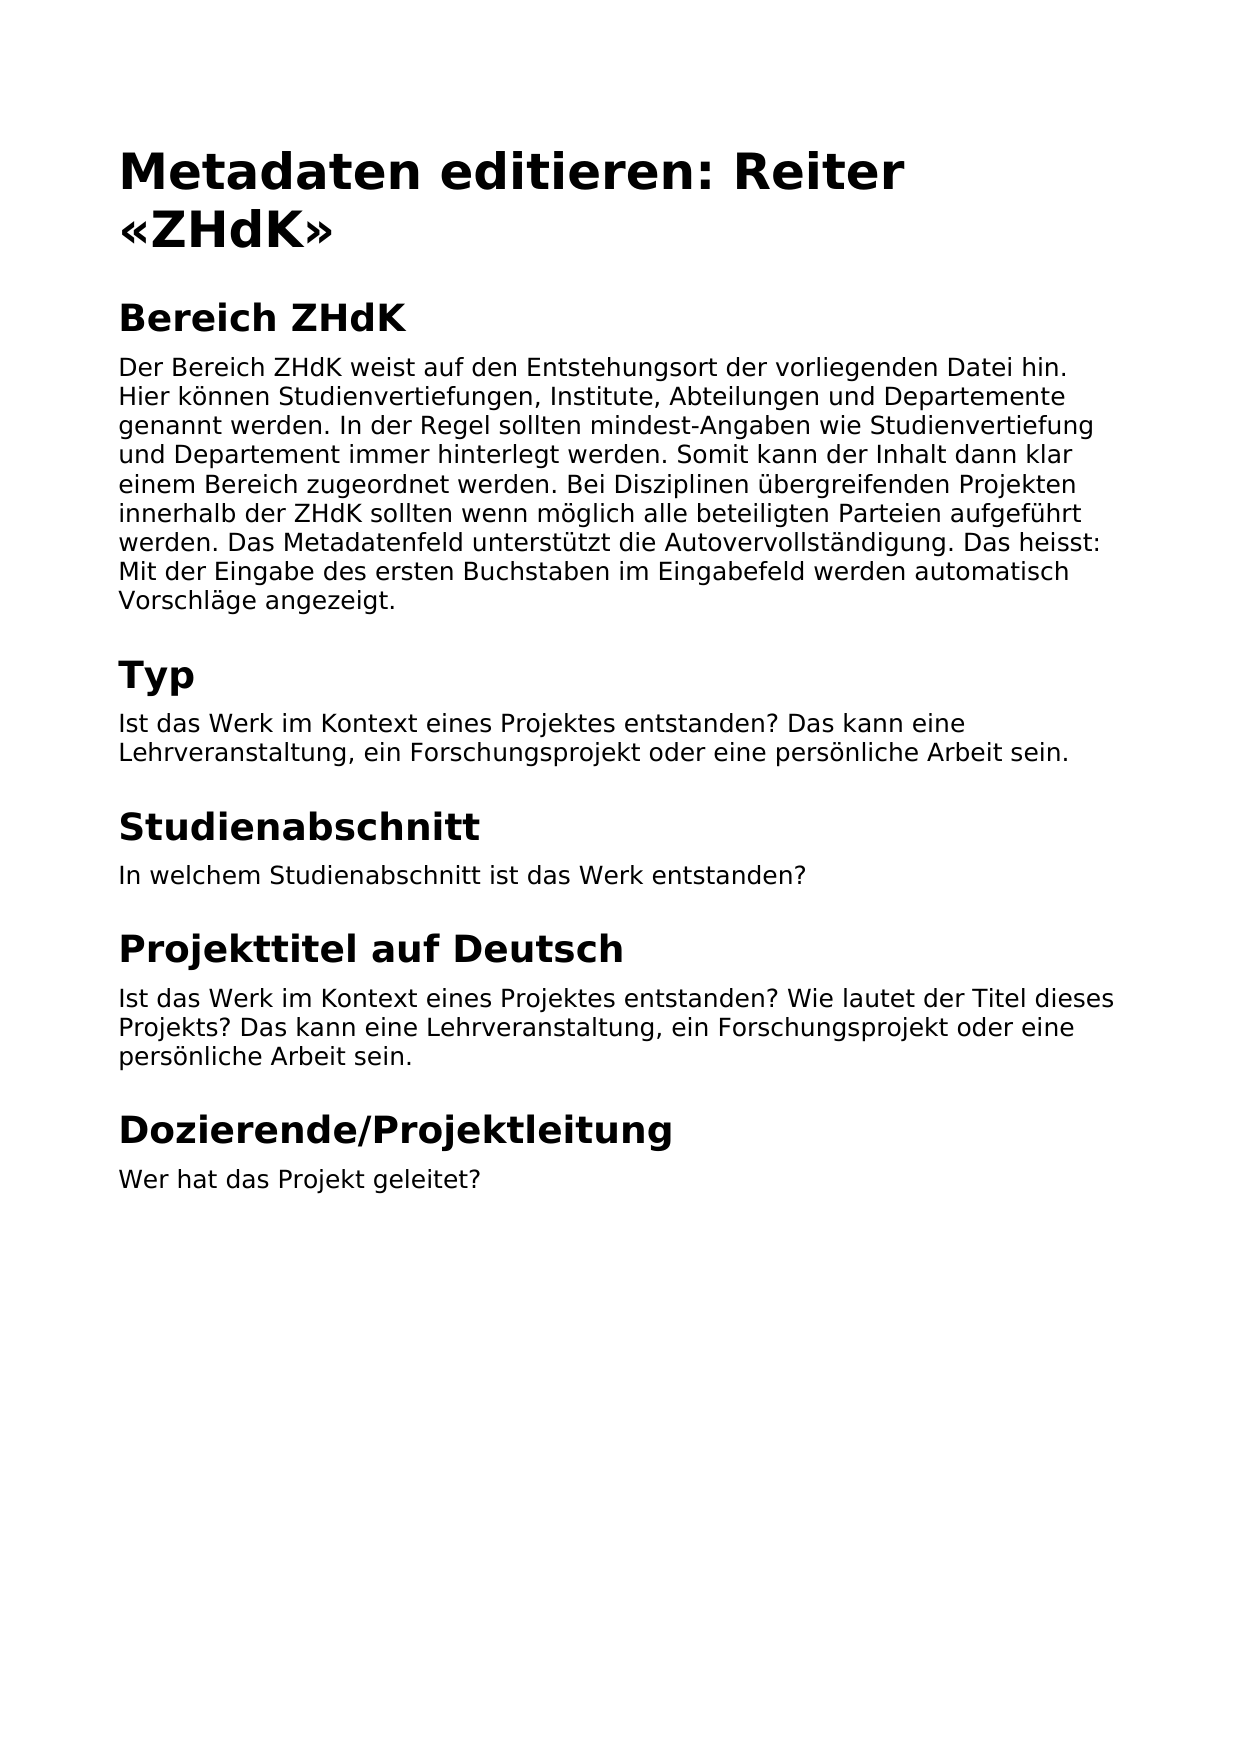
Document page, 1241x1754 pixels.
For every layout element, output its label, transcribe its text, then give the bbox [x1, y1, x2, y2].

subtitle Dozierende/Projektleitung [118, 1109, 1122, 1153]
text Ist das Werk im Kontext eines Projektes entstanden? Wie lautet der Titel dieses Projekts? Das kann eine Lehrveranstaltung, ein Forschungsprojekt oder eine persönliche Arbeit sein. [118, 984, 1122, 1072]
subtitle Metadaten editieren: Reiter «ZHdK» [118, 143, 1122, 259]
text Wer hat das Projekt geleitet? [118, 1165, 1122, 1194]
subtitle Studienabschnitt [118, 805, 1122, 849]
text In welchem Studienabschnitt ist das Werk entstanden? [118, 861, 1122, 891]
subtitle Projekttitel auf Deutsch [118, 928, 1122, 972]
text Der Bereich ZHdK weist auf den Entstehungsort der vorliegenden Datei hin. Hier können Studienvertiefungen, Institute, Abteilungen und Departemente genannt werden. In der Regel sollten mindest-Angaben wie Studienvertiefung und Departement immer hinterlegt werden. Somit kann der Inhalt dann klar einem Bereich zugeordnet werden. Bei Disziplinen übergreifenden Projekten innerhalb der ZHdK sollten wenn möglich alle beteiligten Parteien aufgeführt werden. Das Metadatenfeld unterstützt die Autovervollständigung. Das heisst: Mit der Eingabe des ersten Buchstaben im Eingabefeld werden automatisch Vorschläge angezeigt. [118, 353, 1122, 616]
subtitle Typ [118, 653, 1122, 697]
subtitle Bereich ZHdK [118, 297, 1122, 341]
text Ist das Werk im Kontext eines Projektes entstanden? Das kann eine Lehrveranstaltung, ein Forschungsprojekt oder eine persönliche Arbeit sein. [118, 709, 1122, 768]
